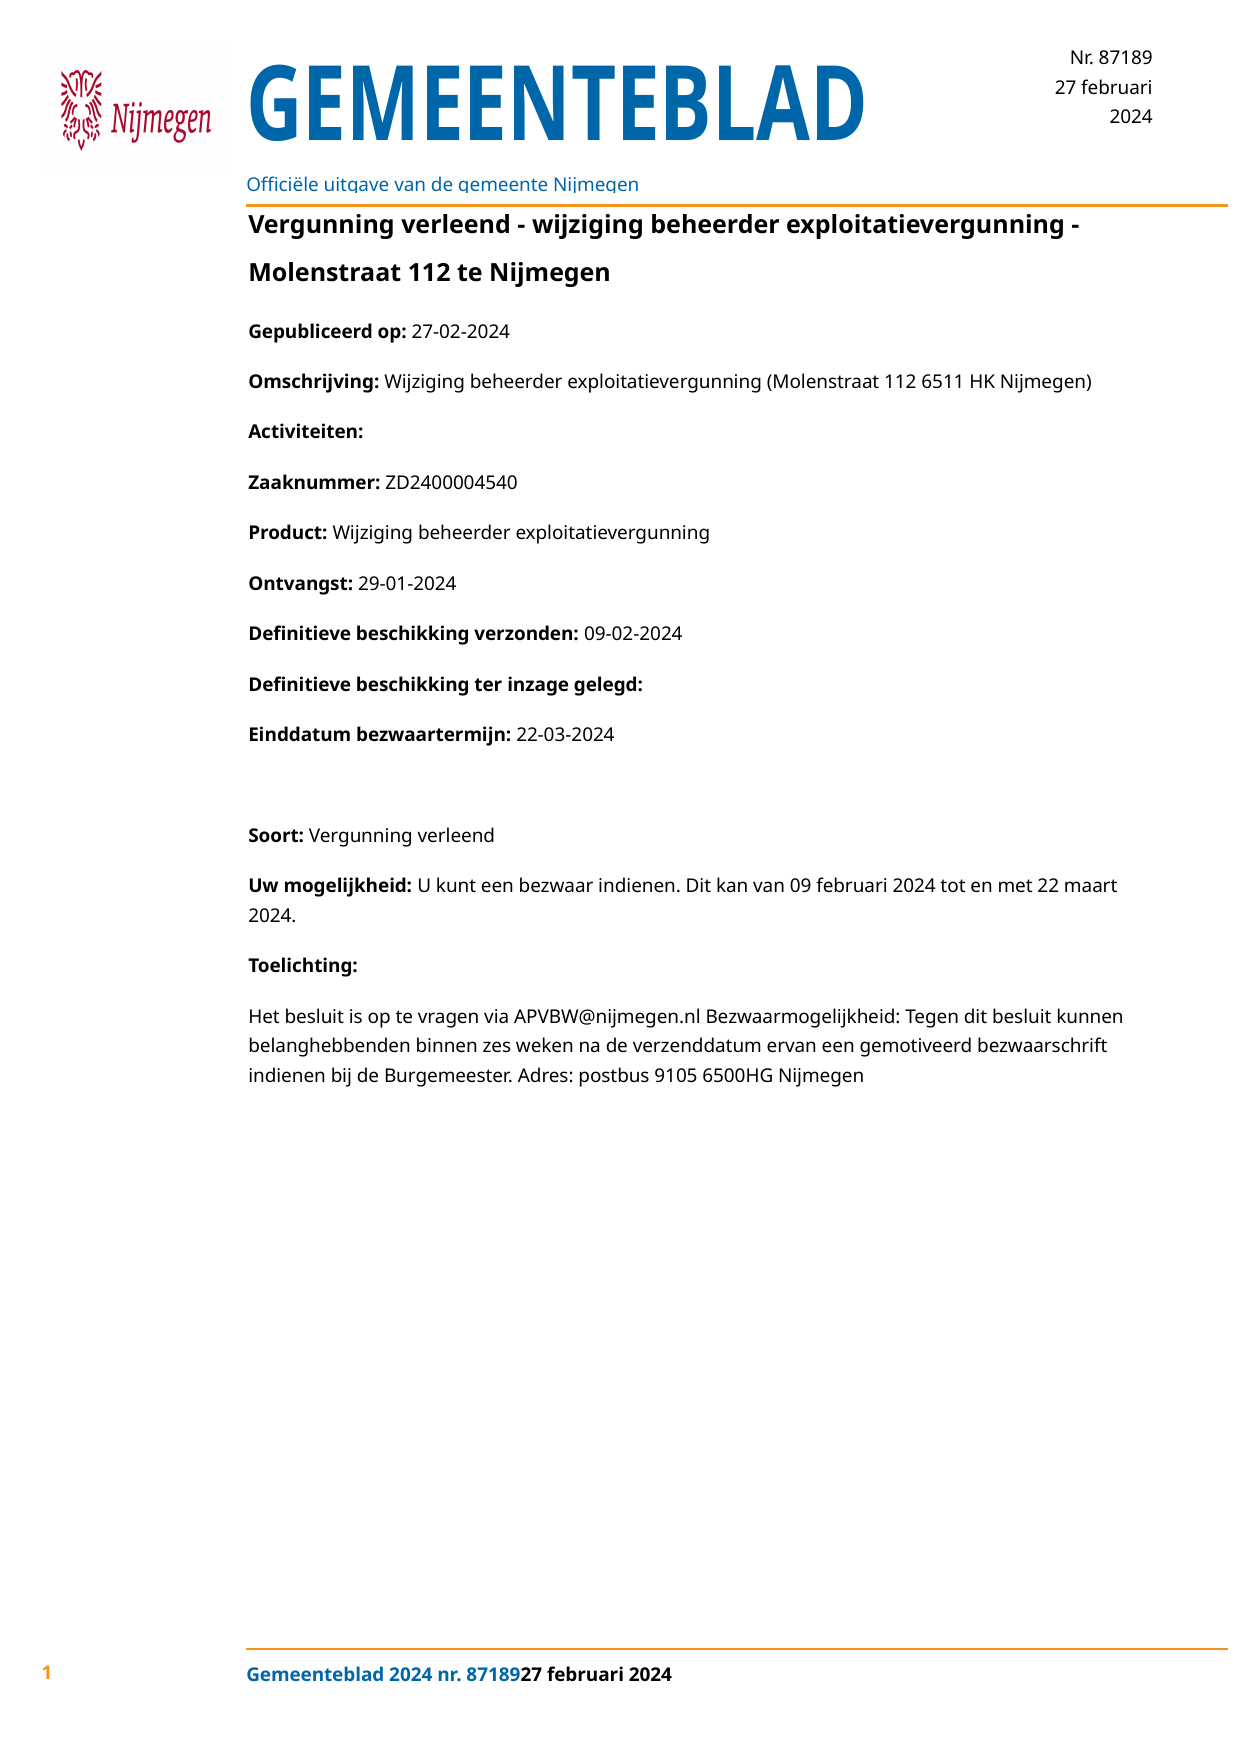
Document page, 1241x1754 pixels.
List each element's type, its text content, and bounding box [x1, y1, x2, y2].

text Definitieve beschikking verzonden: 09-02-2024 [248, 620, 1152, 646]
text Het besluit is op te vragen via APVBW@nijmegen.nl Bezwaarmogelijkheid: Tegen dit besluit kunnen belanghebbenden binnen zes weken na de verzenddatum ervan een gemotiveerd bezwaarschrift indienen bij de Burgemeester. Adres: postbus 9105 6500HG Nijmegen [248, 1003, 1152, 1088]
text Toelichting: [248, 952, 1152, 978]
text Vergunning verleend - wijziging beheerder exploitatievergunning - Molenstraat 112 te Nijmegen [248, 207, 1152, 288]
text Uw mogelijkheid: U kunt een bezwaar indienen. Dit kan van 09 februari 2024 tot en met 22 maart 2024. [248, 872, 1152, 928]
text Einddatum bezwaartermijn: 22-03-2024 [248, 721, 1152, 747]
text Gepubliceerd op: 27-02-2024 [248, 318, 1152, 344]
text Activiteiten: [248, 419, 1152, 444]
text Definitieve beschikking ter inzage gelegd: [248, 671, 1152, 697]
text Omschrijving: Wijziging beheerder exploitatievergunning (Molenstraat 112 6511 HK Nijmegen) [248, 368, 1152, 394]
text Zaaknummer: ZD2400004540 [248, 469, 1152, 495]
text Product: Wijziging beheerder exploitatievergunning [248, 519, 1152, 545]
picture [41, 47, 231, 172]
text Soort: Vergunning verleend [248, 822, 1152, 848]
text Ontvangst: 29-01-2024 [248, 570, 1152, 596]
